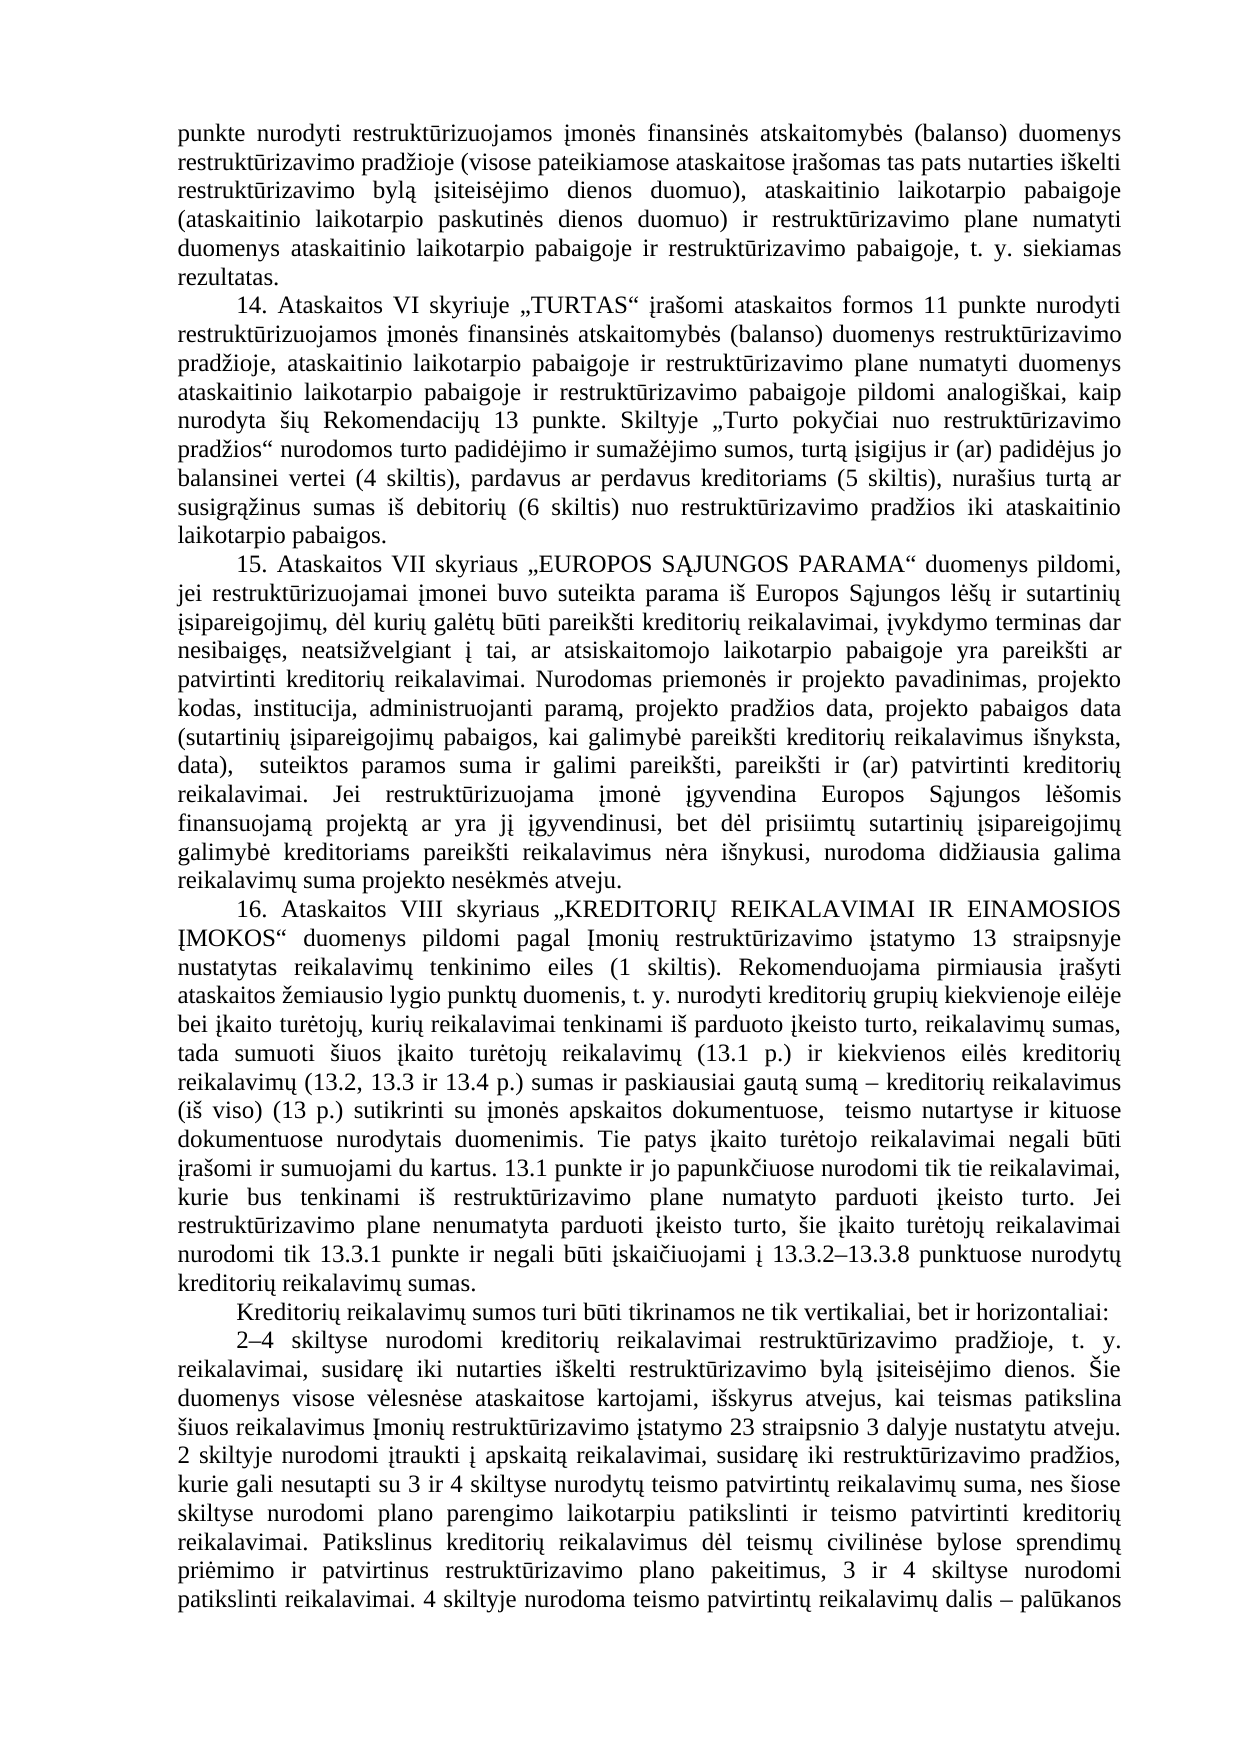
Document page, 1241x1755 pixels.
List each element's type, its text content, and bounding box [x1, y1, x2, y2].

text 15. Ataskaitos VII skyriaus „EUROPOS SĄJUNGOS PARAMA“ duomenys pildomi, jei restruktūrizuojamai įmonei buvo suteikta parama iš Europos Sąjungos lėšų ir sutartinių įsipareigojimų, dėl kurių galėtų būti pareikšti kreditorių reikalavimai, įvykdymo terminas dar nesibaigęs, neatsižvelgiant į tai, ar atsiskaitomojo laikotarpio pabaigoje yra pareikšti ar patvirtinti kreditorių reikalavimai. Nurodomas priemonės ir projekto pavadinimas, projekto kodas, institucija, administruojanti paramą, projekto pradžios data, projekto pabaigos data (sutartinių įsipareigojimų pabaigos, kai galimybė pareikšti kreditorių reikalavimus išnyksta, data), suteiktos paramos suma ir galimi pareikšti, pareikšti ir (ar) patvirtinti kreditorių reikalavimai. Jei restruktūrizuojama įmonė įgyvendina Europos Sąjungos lėšomis finansuojamą projektą ar yra jį įgyvendinusi, bet dėl prisiimtų sutartinių įsipareigojimų galimybė kreditoriams pareikšti reikalavimus nėra išnykusi, nurodoma didžiausia galima reikalavimų suma projekto nesėkmės atveju. [177, 549, 1122, 894]
text 16. Ataskaitos VIII skyriaus „KREDITORIŲ REIKALAVIMAI IR EINAMOSIOS ĮMOKOS“ duomenys pildomi pagal Įmonių restruktūrizavimo įstatymo 13 straipsnyje nustatytas reikalavimų tenkinimo eiles (1 skiltis). Rekomenduojama pirmiausia įrašyti ataskaitos žemiausio lygio punktų duomenis, t. y. nurodyti kreditorių grupių kiekvienoje eilėje bei įkaito turėtojų, kurių reikalavimai tenkinami iš parduoto įkeisto turto, reikalavimų sumas, tada sumuoti šiuos įkaito turėtojų reikalavimų (13.1 p.) ir kiekvienos eilės kreditorių reikalavimų (13.2, 13.3 ir 13.4 p.) sumas ir paskiausiai gautą sumą – kreditorių reikalavimus (iš viso) (13 p.) sutikrinti su įmonės apskaitos dokumentuose, teismo nutartyse ir kituose dokumentuose nurodytais duomenimis. Tie patys įkaito turėtojo reikalavimai negali būti įrašomi ir sumuojami du kartus. 13.1 punkte ir jo papunkčiuose nurodomi tik tie reikalavimai, kurie bus tenkinami iš restruktūrizavimo plane numatyto parduoti įkeisto turto. Jei restruktūrizavimo plane nenumatyta parduoti įkeisto turto, šie įkaito turėtojų reikalavimai nurodomi tik 13.3.1 punkte ir negali būti įskaičiuojami į 13.3.2–13.3.8 punktuose nurodytų kreditorių reikalavimų sumas. [177, 894, 1122, 1297]
text Kreditorių reikalavimų sumos turi būti tikrinamos ne tik vertikaliai, bet ir horizontaliai: [177, 1297, 1122, 1326]
text punkte nurodyti restruktūrizuojamos įmonės finansinės atskaitomybės (balanso) duomenys restruktūrizavimo pradžioje (visose pateikiamose ataskaitose įrašomas tas pats nutarties iškelti restruktūrizavimo bylą įsiteisėjimo dienos duomuo), ataskaitinio laikotarpio pabaigoje (ataskaitinio laikotarpio paskutinės dienos duomuo) ir restruktūrizavimo plane numatyti duomenys ataskaitinio laikotarpio pabaigoje ir restruktūrizavimo pabaigoje, t. y. siekiamas rezultatas. [177, 118, 1122, 291]
text 2–4 skiltyse nurodomi kreditorių reikalavimai restruktūrizavimo pradžioje, t. y. reikalavimai, susidarę iki nutarties iškelti restruktūrizavimo bylą įsiteisėjimo dienos. Šie duomenys visose vėlesnėse ataskaitose kartojami, išskyrus atvejus, kai teismas patikslina šiuos reikalavimus Įmonių restruktūrizavimo įstatymo 23 straipsnio 3 dalyje nustatytu atveju. 2 skiltyje nurodomi įtraukti į apskaitą reikalavimai, susidarę iki restruktūrizavimo pradžios, kurie gali nesutapti su 3 ir 4 skiltyse nurodytų teismo patvirtintų reikalavimų suma, nes šiose skiltyse nurodomi plano parengimo laikotarpiu patikslinti ir teismo patvirtinti kreditorių reikalavimai. Patikslinus kreditorių reikalavimus dėl teismų civilinėse bylose sprendimų priėmimo ir patvirtinus restruktūrizavimo plano pakeitimus, 3 ir 4 skiltyse nurodomi patikslinti reikalavimai. 4 skiltyje nurodoma teismo patvirtintų reikalavimų dalis – palūkanos [177, 1326, 1122, 1613]
text 14. Ataskaitos VI skyriuje „TURTAS“ įrašomi ataskaitos formos 11 punkte nurodyti restruktūrizuojamos įmonės finansinės atskaitomybės (balanso) duomenys restruktūrizavimo pradžioje, ataskaitinio laikotarpio pabaigoje ir restruktūrizavimo plane numatyti duomenys ataskaitinio laikotarpio pabaigoje ir restruktūrizavimo pabaigoje pildomi analogiškai, kaip nurodyta šių Rekomendacijų 13 punkte. Skiltyje „Turto pokyčiai nuo restruktūrizavimo pradžios“ nurodomos turto padidėjimo ir sumažėjimo sumos, turtą įsigijus ir (ar) padidėjus jo balansinei vertei (4 skiltis), pardavus ar perdavus kreditoriams (5 skiltis), nurašius turtą ar susigrąžinus sumas iš debitorių (6 skiltis) nuo restruktūrizavimo pradžios iki ataskaitinio laikotarpio pabaigos. [177, 291, 1122, 549]
